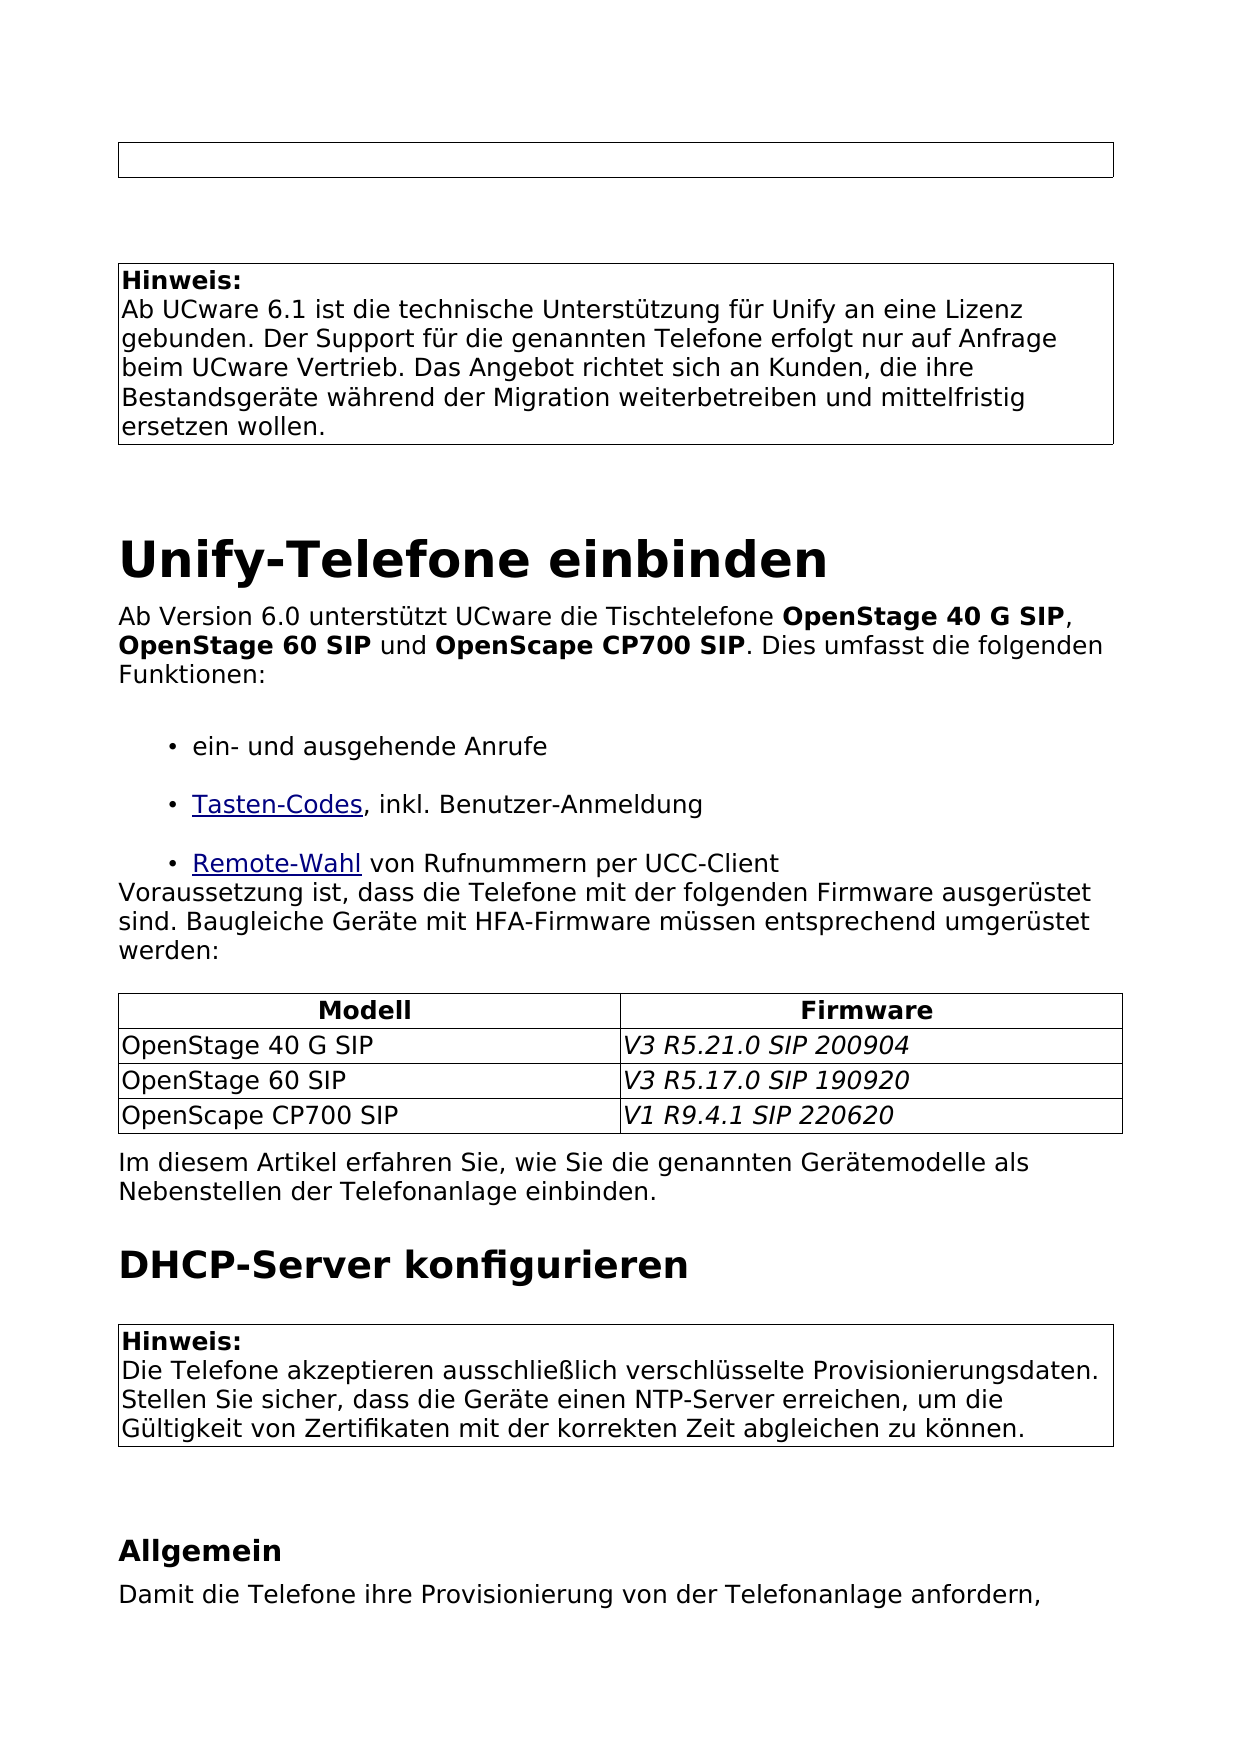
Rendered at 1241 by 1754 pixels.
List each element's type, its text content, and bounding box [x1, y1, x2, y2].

subtitle Allgemein [118, 1534, 1122, 1568]
table_header Modell [119, 994, 620, 1028]
table_cell V3 R5.17.0 SIP 190920 [621, 1064, 1122, 1098]
subtitle Unify-Telefone einbinden [118, 531, 1122, 590]
text Damit die Telefone ihre Provisionierung von der Telefonanlage anfordern, [118, 1580, 1122, 1609]
table_cell OpenStage 60 SIP [119, 1064, 620, 1098]
table_header [119, 143, 1113, 177]
table_cell OpenScape CP700 SIP [119, 1099, 620, 1133]
table_header Hinweis: Die Telefone akzeptieren ausschließlich verschlüsselte Provisionierungsdaten. Stellen Sie sicher, dass die Geräte einen NTP-Server erreichen, um die Gültigkeit von Zertifikaten mit der korrekten Zeit abgleichen zu können. [119, 1325, 1113, 1446]
table_header Hinweis: Ab UCware 6.1 ist die technische Unterstützung für Unify an eine Lizenz gebunden. Der Support für die genannten Telefone erfolgt nur auf Anfrage beim UCware Vertrieb. Das Angebot richtet sich an Kunden, die ihre Bestandsgeräte während der Migration weiterbetreiben und mittelfristig ersetzen wollen. [119, 264, 1113, 444]
text Voraussetzung ist, dass die Telefone mit der folgenden Firmware ausgerüstet sind. Baugleiche Geräte mit HFA-Firmware müssen entsprechend umgerüstet werden: [118, 878, 1122, 966]
list Remote-Wahl von Rufnummern per UCC-Client [177, 849, 1122, 878]
text Im diesem Artikel erfahren Sie, wie Sie die genannten Gerätemodelle als Nebenstellen der Telefonanlage einbinden. [118, 1148, 1122, 1207]
table_cell V3 R5.21.0 SIP 200904 [621, 1029, 1122, 1063]
table_cell V1 R9.4.1 SIP 220620 [621, 1099, 1122, 1133]
subtitle DHCP-Server konfigurieren [118, 1244, 1122, 1288]
text Ab Version 6.0 unterstützt UCware die Tischtelefone OpenStage 40 G SIP, OpenStage 60 SIP und OpenScape CP700 SIP. Dies umfasst die folgenden Funktionen: [118, 602, 1122, 690]
table_cell OpenStage 40 G SIP [119, 1029, 620, 1063]
list ein- und ausgehende Anrufe [177, 732, 1122, 761]
table_header Firmware [621, 994, 1122, 1028]
list Tasten-Codes, inkl. Benutzer-Anmeldung [177, 790, 1122, 819]
